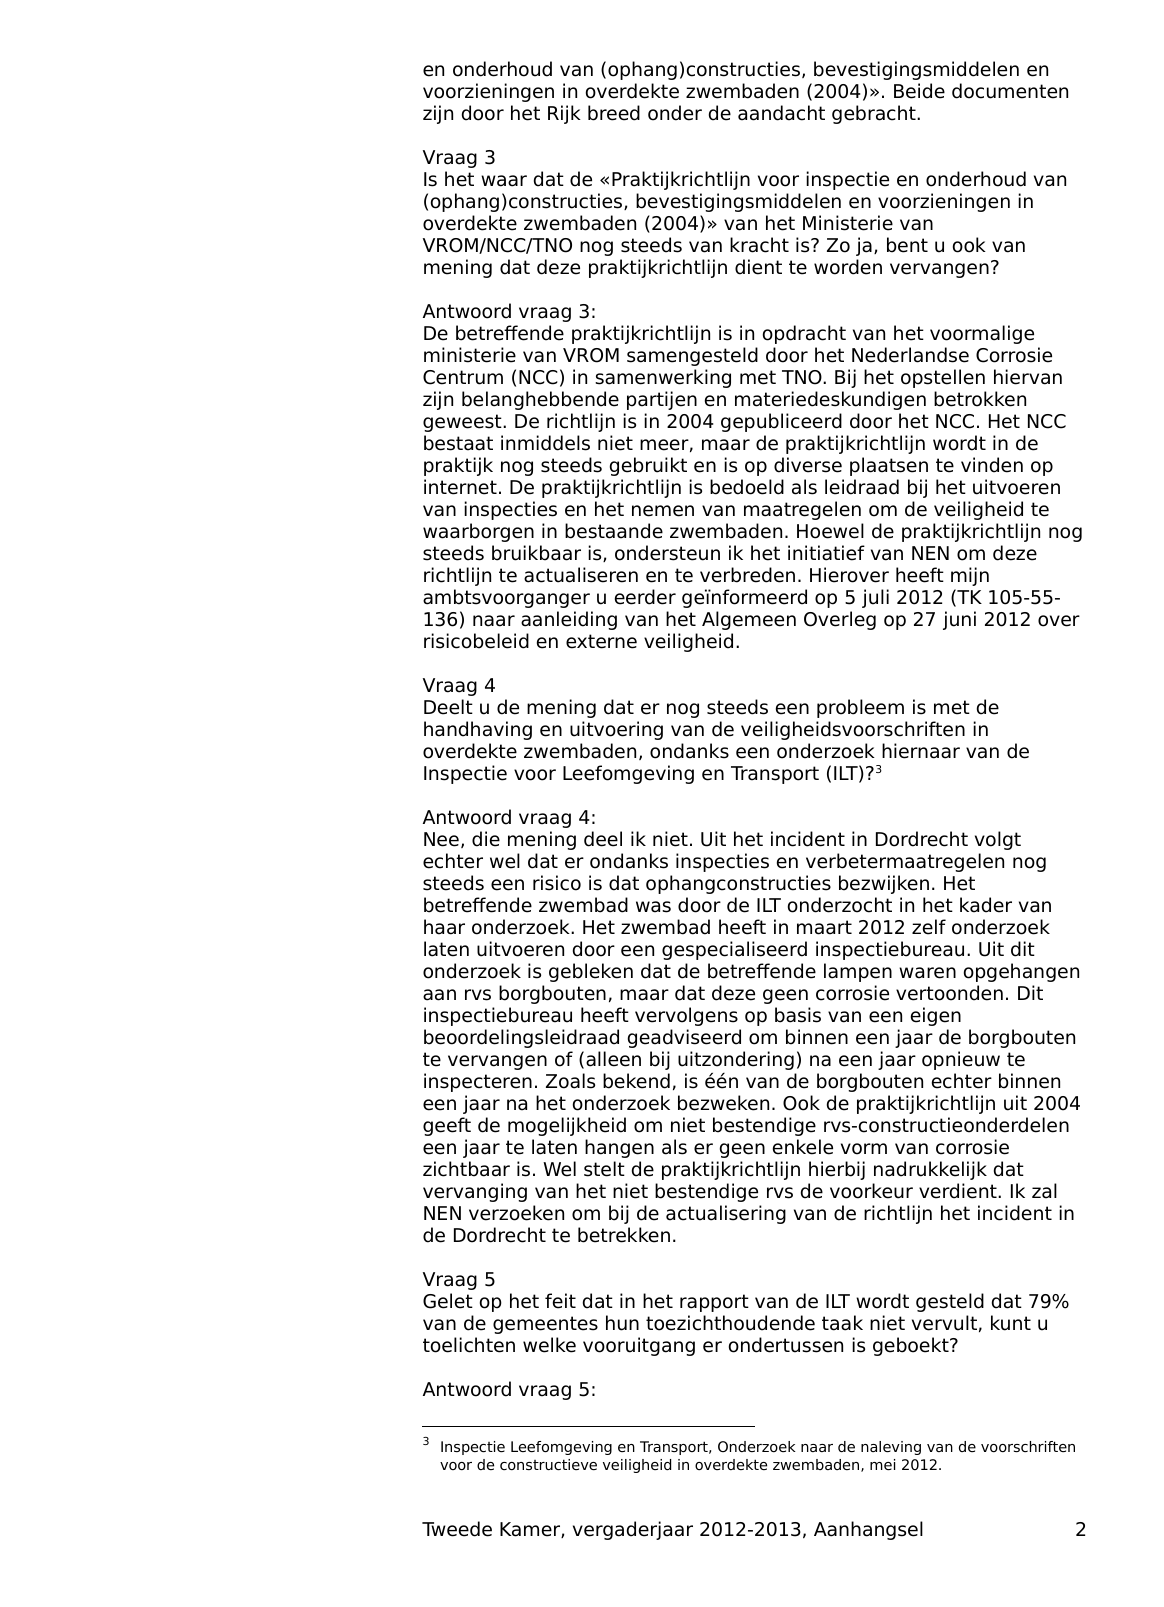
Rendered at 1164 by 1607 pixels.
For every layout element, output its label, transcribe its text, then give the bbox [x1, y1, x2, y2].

text Antwoord vraag 4: [422, 807, 1087, 829]
text Vraag 3 [422, 147, 1087, 169]
text Vraag 4 [422, 675, 1087, 697]
text Vraag 5 [422, 1269, 1087, 1291]
text Gelet op het feit dat in het rapport van de ILT wordt gesteld dat 79% van de gemeentes hun toezichthoudende taak niet vervult, kunt u toelichten welke vooruitgang er ondertussen is geboekt? [422, 1291, 1087, 1357]
text Deelt u de mening dat er nog steeds een probleem is met de handhaving en uitvoering van de veiligheidsvoorschriften in overdekte zwembaden, ondanks een onderzoek hiernaar van de Inspectie voor Leefomgeving en Transport (ILT)? [422, 697, 1087, 785]
text Antwoord vraag 5: [422, 1379, 1087, 1401]
text Inspectie Leefomgeving en Transport, Onderzoek naar de naleving van de voorschriften voor de constructieve veiligheid in overdekte zwembaden, mei 2012. [422, 1435, 1087, 1474]
text Nee, die mening deel ik niet. Uit het incident in Dordrecht volgt echter wel dat er ondanks inspecties en verbetermaatregelen nog steeds een risico is dat ophangconstructies bezwijken. Het betreffende zwembad was door de ILT onderzocht in het kader van haar onderzoek. Het zwembad heeft in maart 2012 zelf onderzoek laten uitvoeren door een gespecialiseerd inspectiebureau. Uit dit onderzoek is gebleken dat de betreffende lampen waren opgehangen aan rvs borgbouten, maar dat deze geen corrosie vertoonden. Dit inspectiebureau heeft vervolgens op basis van een eigen beoordelingsleidraad geadviseerd om binnen een jaar de borgbouten te vervangen of (alleen bij uitzondering) na een jaar opnieuw te inspecteren. Zoals bekend, is één van de borgbouten echter binnen een jaar na het onderzoek bezweken. Ook de praktijkrichtlijn uit 2004 geeft de mogelijkheid om niet bestendige rvs-constructieonderdelen een jaar te laten hangen als er geen enkele vorm van corrosie zichtbaar is. Wel stelt de praktijkrichtlijn hierbij nadrukkelijk dat vervanging van het niet bestendige rvs de voorkeur verdient. Ik zal NEN verzoeken om bij de actualisering van de richtlijn het incident in de Dordrecht te betrekken. [422, 829, 1087, 1247]
text Antwoord vraag 3: [422, 301, 1087, 323]
text De betreffende praktijkrichtlijn is in opdracht van het voormalige ministerie van VROM samengesteld door het Nederlandse Corrosie Centrum (NCC) in samenwerking met TNO. Bij het opstellen hiervan zijn belanghebbende partijen en materiedeskundigen betrokken geweest. De richtlijn is in 2004 gepubliceerd door het NCC. Het NCC bestaat inmiddels niet meer, maar de praktijkrichtlijn wordt in de praktijk nog steeds gebruikt en is op diverse plaatsen te vinden op internet. De praktijkrichtlijn is bedoeld als leidraad bij het uitvoeren van inspecties en het nemen van maatregelen om de veiligheid te waarborgen in bestaande zwembaden. Hoewel de praktijkrichtlijn nog steeds bruikbaar is, ondersteun ik het initiatief van NEN om deze richtlijn te actualiseren en te verbreden. Hierover heeft mijn ambtsvoorganger u eerder geïnformeerd op 5 juli 2012 (TK 105-55-136) naar aanleiding van het Algemeen Overleg op 27 juni 2012 over risicobeleid en externe veiligheid. [422, 323, 1087, 653]
text Is het waar dat de «Praktijkrichtlijn voor inspectie en onderhoud van (ophang)constructies, bevestigingsmiddelen en voorzieningen in overdekte zwembaden (2004)» van het Ministerie van VROM/NCC/TNO nog steeds van kracht is? Zo ja, bent u ook van mening dat deze praktijkrichtlijn dient te worden vervangen? [422, 169, 1087, 279]
text en onderhoud van (ophang)constructies, bevestigingsmiddelen en voorzieningen in overdekte zwembaden (2004)». Beide documenten zijn door het Rijk breed onder de aandacht gebracht. [422, 59, 1087, 125]
